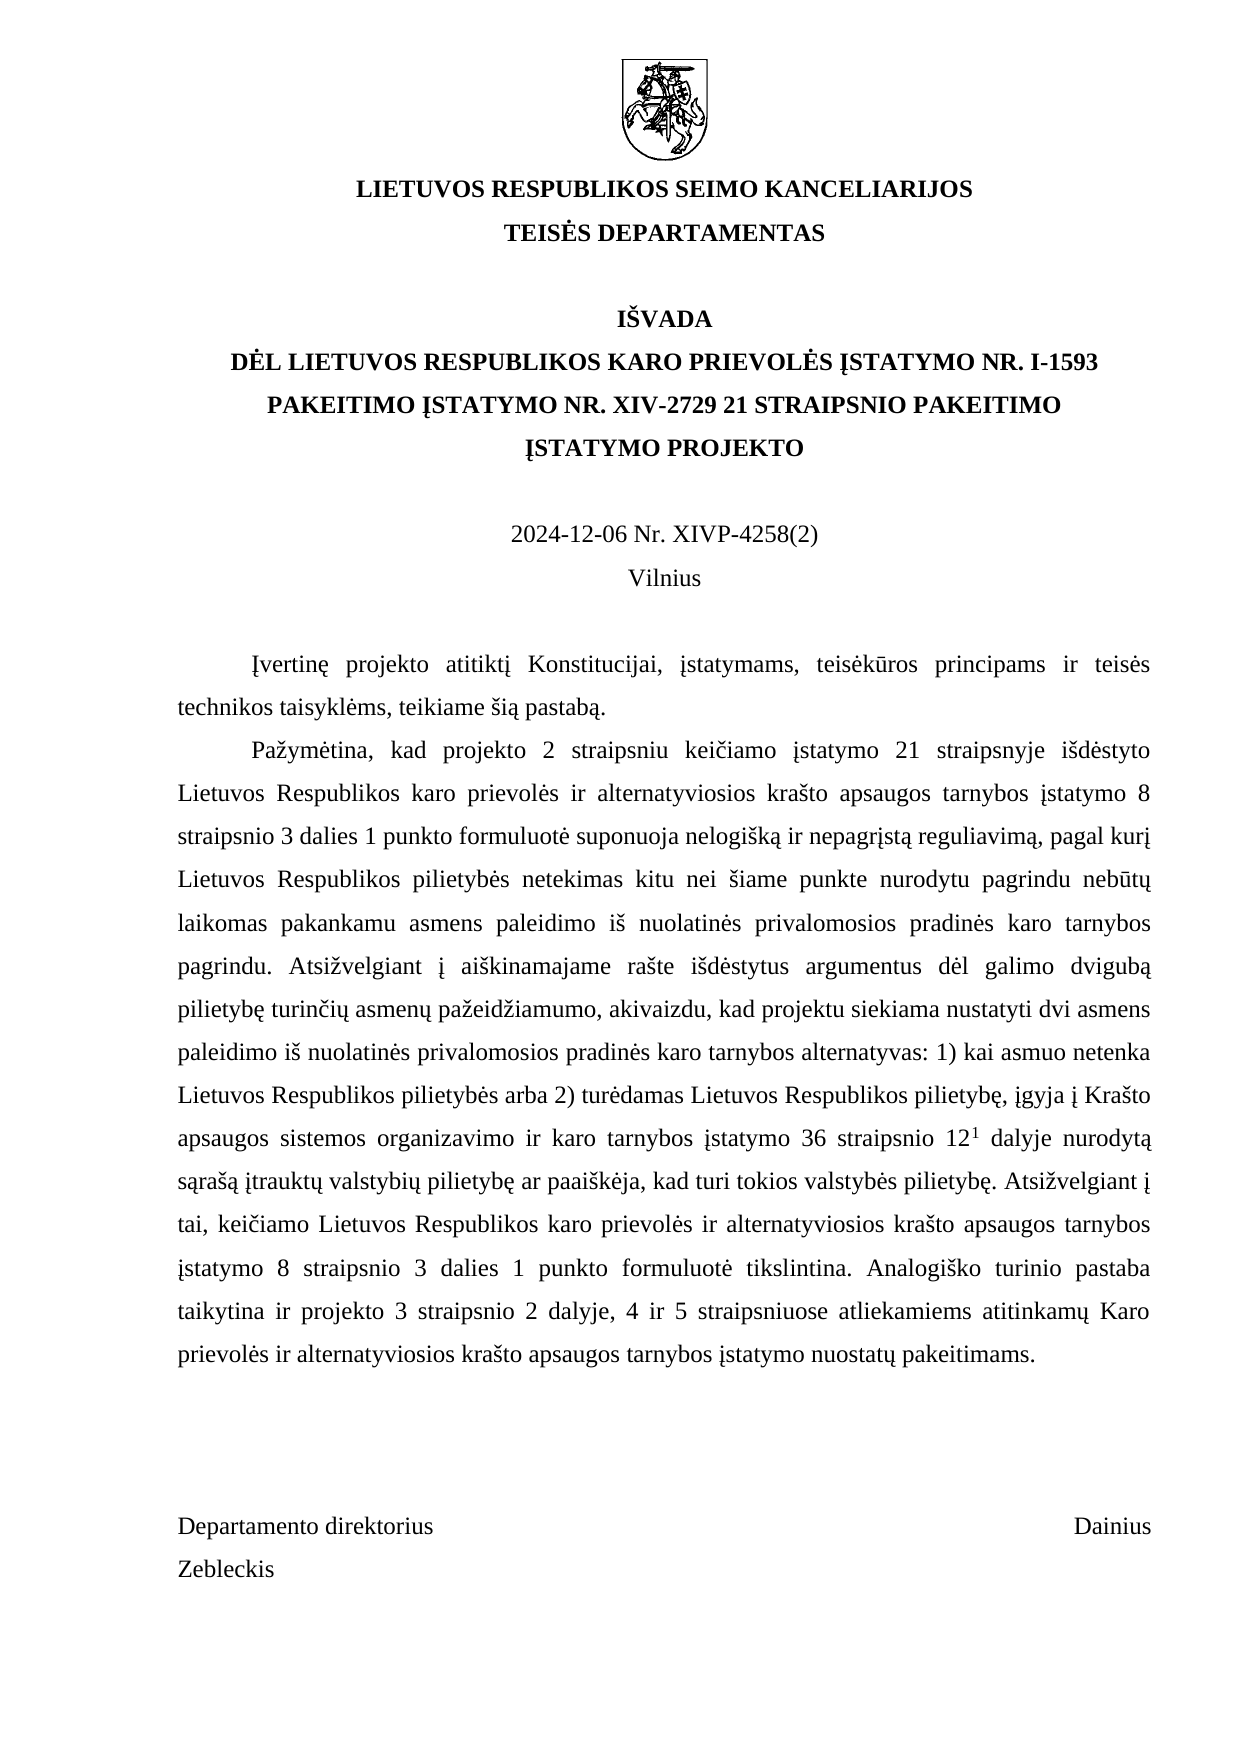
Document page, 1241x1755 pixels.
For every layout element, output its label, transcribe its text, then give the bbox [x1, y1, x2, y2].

text ĮSTATYMO PROJEKTO [177, 433, 1152, 462]
text Įvertinę projekto atitiktį Konstitucijai, įstatymams, teisėkūros principams ir teisės technikos taisyklėms, teikiame šią pastabą. [177, 649, 1152, 721]
text 2024-12-06 Nr. XIVP-4258(2) [177, 519, 1152, 548]
text Vilnius [177, 563, 1152, 591]
text LIETUVOS RESPUBLIKOS SEIMO KANCELIARIJOS [177, 174, 1152, 203]
text DĖL LIETUVOS RESPUBLIKOS KARO PRIEVOLĖS ĮSTATYMO NR. I-1593 PAKEITIMO ĮSTATYMO NR. XIV-2729 21 straipsniO PAKEITIMO [177, 347, 1152, 419]
text IŠVADA [177, 304, 1152, 333]
text Pažymėtina, kad projekto 2 straipsniu keičiamo įstatymo 21 straipsnyje išdėstyto Lietuvos Respublikos karo prievolės ir alternatyviosios krašto apsaugos tarnybos įstatymo 8 straipsnio 3 dalies 1 punkto formuluotė suponuoja nelogišką ir nepagrįstą reguliavimą, pagal kurį Lietuvos Respublikos pilietybės netekimas kitu nei šiame punkte nurodytu pagrindu nebūtų laikomas pakankamu asmens paleidimo iš nuolatinės privalomosios pradinės karo tarnybos pagrindu. Atsižvelgiant į aiškinamajame rašte išdėstytus argumentus dėl galimo dvigubą pilietybę turinčių asmenų pažeidžiamumo, akivaizdu, kad projektu siekiama nustatyti dvi asmens paleidimo iš nuolatinės privalomosios pradinės karo tarnybos alternatyvas: 1) kai asmuo netenka Lietuvos Respublikos pilietybės arba 2) turėdamas Lietuvos Respublikos pilietybę, įgyja į Krašto apsaugos sistemos organizavimo ir karo tarnybos įstatymo 36 straipsnio 121 dalyje nurodytą sąrašą įtrauktų valstybių pilietybę ar paaiškėja, kad turi tokios valstybės pilietybę. Atsižvelgiant į tai, keičiamo Lietuvos Respublikos karo prievolės ir alternatyviosios krašto apsaugos tarnybos įstatymo 8 straipsnio 3 dalies 1 punkto formuluotė tikslintina. Analogiško turinio pastaba taikytina ir projekto 3 straipsnio 2 dalyje, 4 ir 5 straipsniuose atliekamiems atitinkamų Karo prievolės ir alternatyviosios krašto apsaugos tarnybos įstatymo nuostatų pakeitimams. [177, 735, 1152, 1368]
subtitle TEISĖS DEPARTAMENTAS [177, 218, 1152, 246]
text Departamento direktorius Dainius Zebleckis [177, 1511, 1152, 1583]
